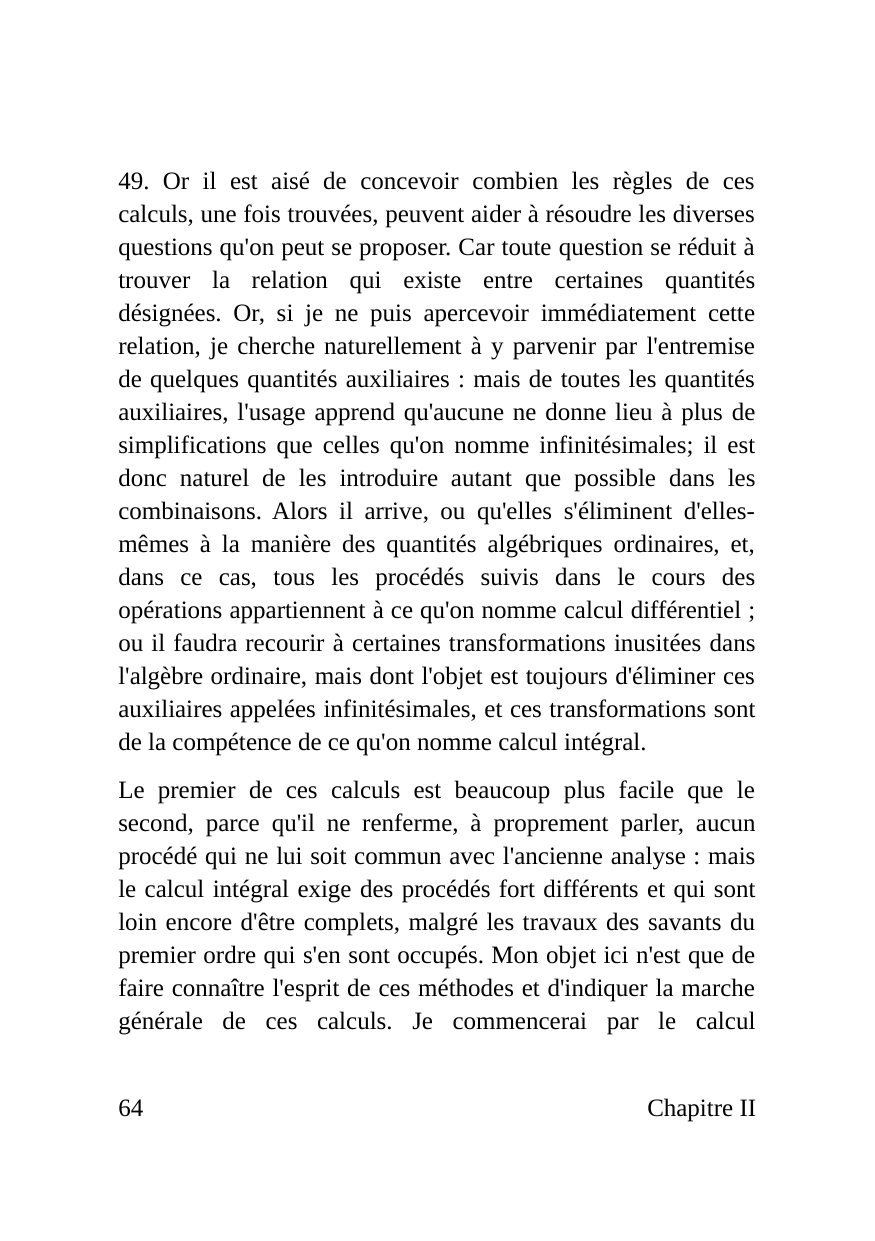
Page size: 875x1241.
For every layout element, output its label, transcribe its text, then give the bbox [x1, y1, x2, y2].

text 49. Or il est aisé de concevoir combien les règles de ces calculs, une fois trouvées, peuvent aider à résoudre les diverses questions qu'on peut se proposer. Car toute question se réduit à trouver la relation qui existe entre certaines quantités désignées. Or, si je ne puis apercevoir immédiatement cette relation, je cherche naturellement à y parvenir par l'entremise de quelques quantités auxiliaires : mais de toutes les quantités auxiliaires, l'usage apprend qu'aucune ne donne lieu à plus de simplifications que celles qu'on nomme infinitésimales; il est donc naturel de les introduire autant que possible dans les combinaisons. Alors il arrive, ou qu'elles s'éliminent d'elles-mêmes à la manière des quantités algébriques ordinaires, et, dans ce cas, tous les procédés suivis dans le cours des opérations appartiennent à ce qu'on nomme calcul différentiel ; ou il faudra recourir à certaines transformations inusitées dans l'algèbre ordinaire, mais dont l'objet est toujours d'éliminer ces auxiliaires appelées infinitésimales, et ces transformations sont de la compétence de ce qu'on nomme calcul intégral. [118, 166, 756, 756]
text Le premier de ces calculs est beaucoup plus facile que le second, parce qu'il ne renferme, à proprement parler, aucun procédé qui ne lui soit commun avec l'ancienne analyse : mais le calcul intégral exige des procédés fort différents et qui sont loin encore d'être complets, malgré les travaux des savants du premier ordre qui s'en sont occupés. Mon objet ici n'est que de faire connaître l'esprit de ces méthodes et d'indiquer la marche générale de ces calculs. Je commencerai par le calcul [118, 775, 756, 1034]
